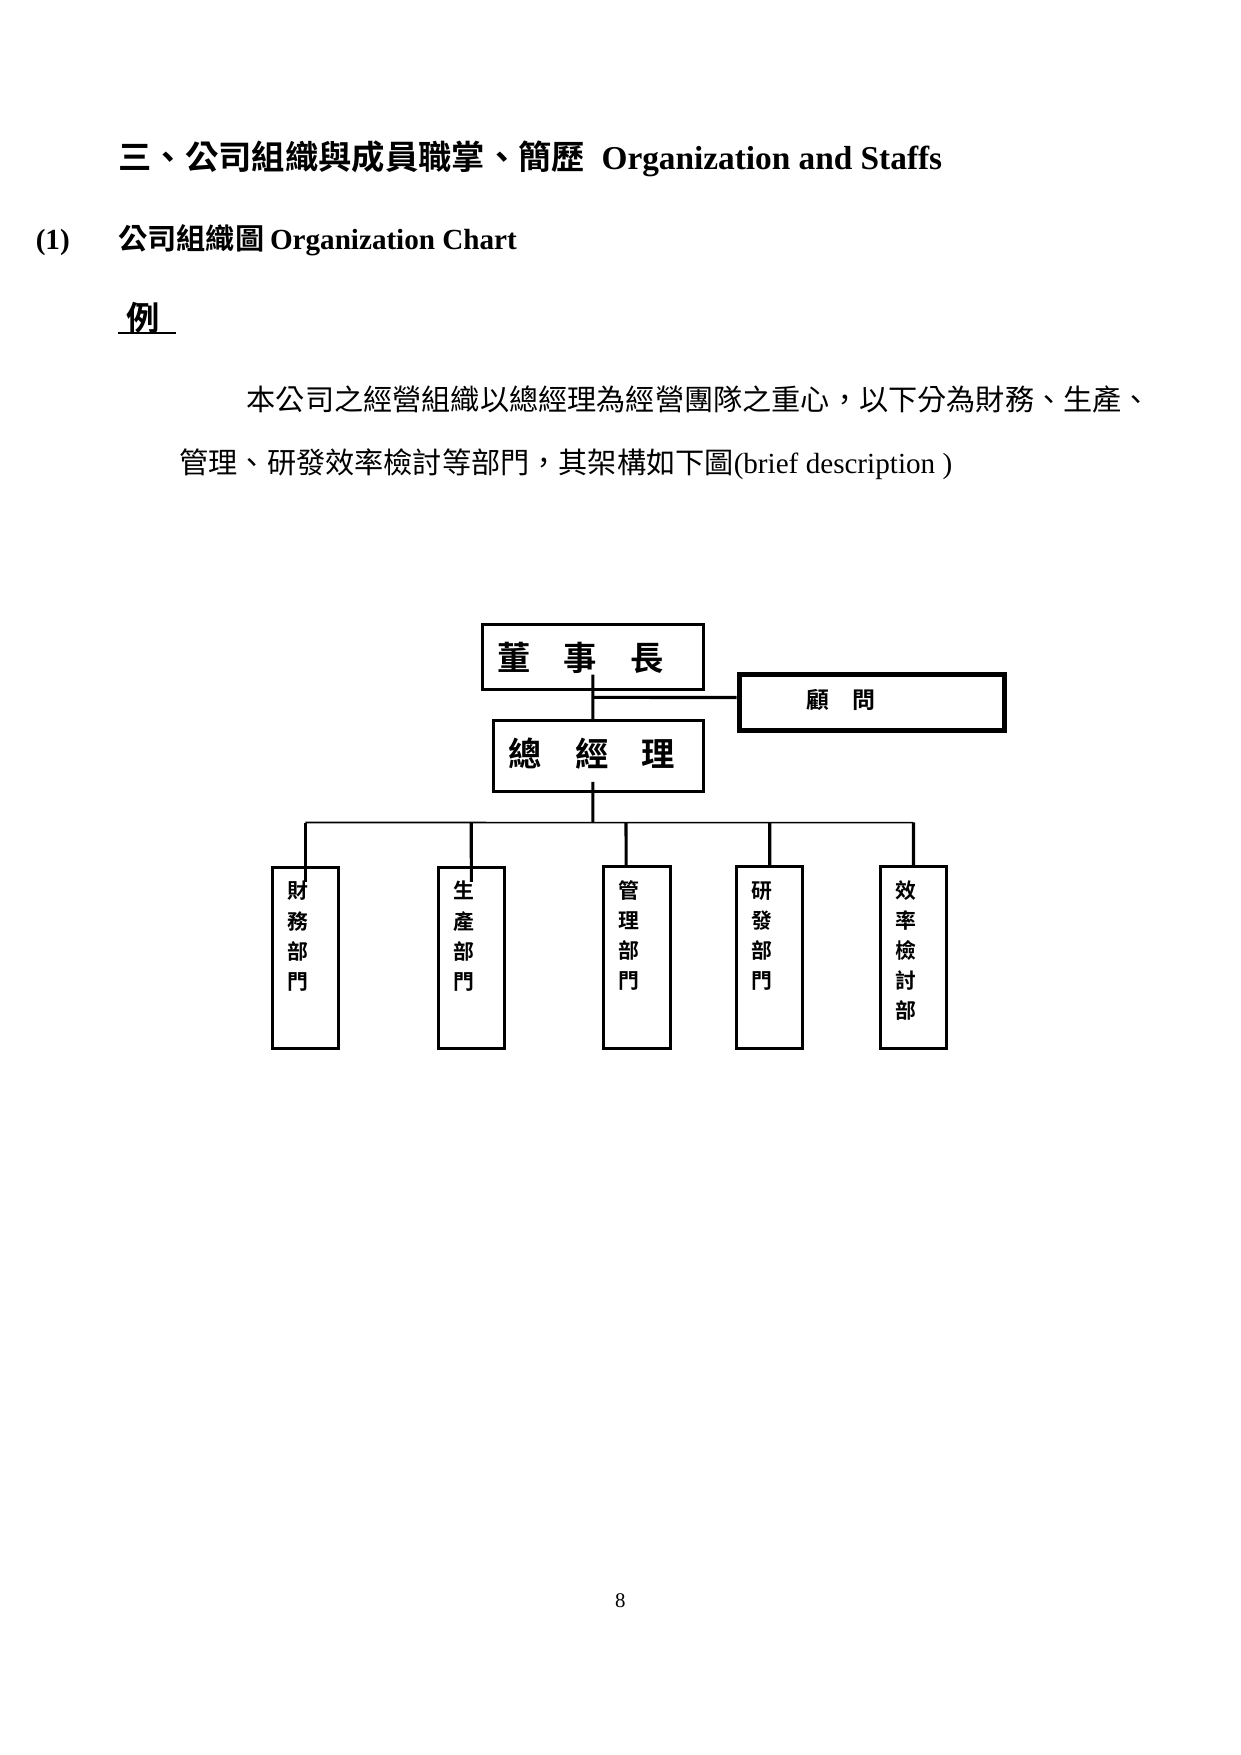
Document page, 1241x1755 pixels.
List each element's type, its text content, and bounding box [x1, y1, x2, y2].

text 三、公司組織與成員職掌、簡歷 Organization and Staffs [118, 131, 1122, 179]
list 公司組織圖Organization Chart [36, 215, 1122, 258]
text 例 [118, 291, 1122, 339]
text 本公司之經營組織以總經理為經營團隊之重心，以下分為財務、生產、管理、研發效率檢討等部門，其架構如下圖(brief description ) [179, 376, 1122, 482]
